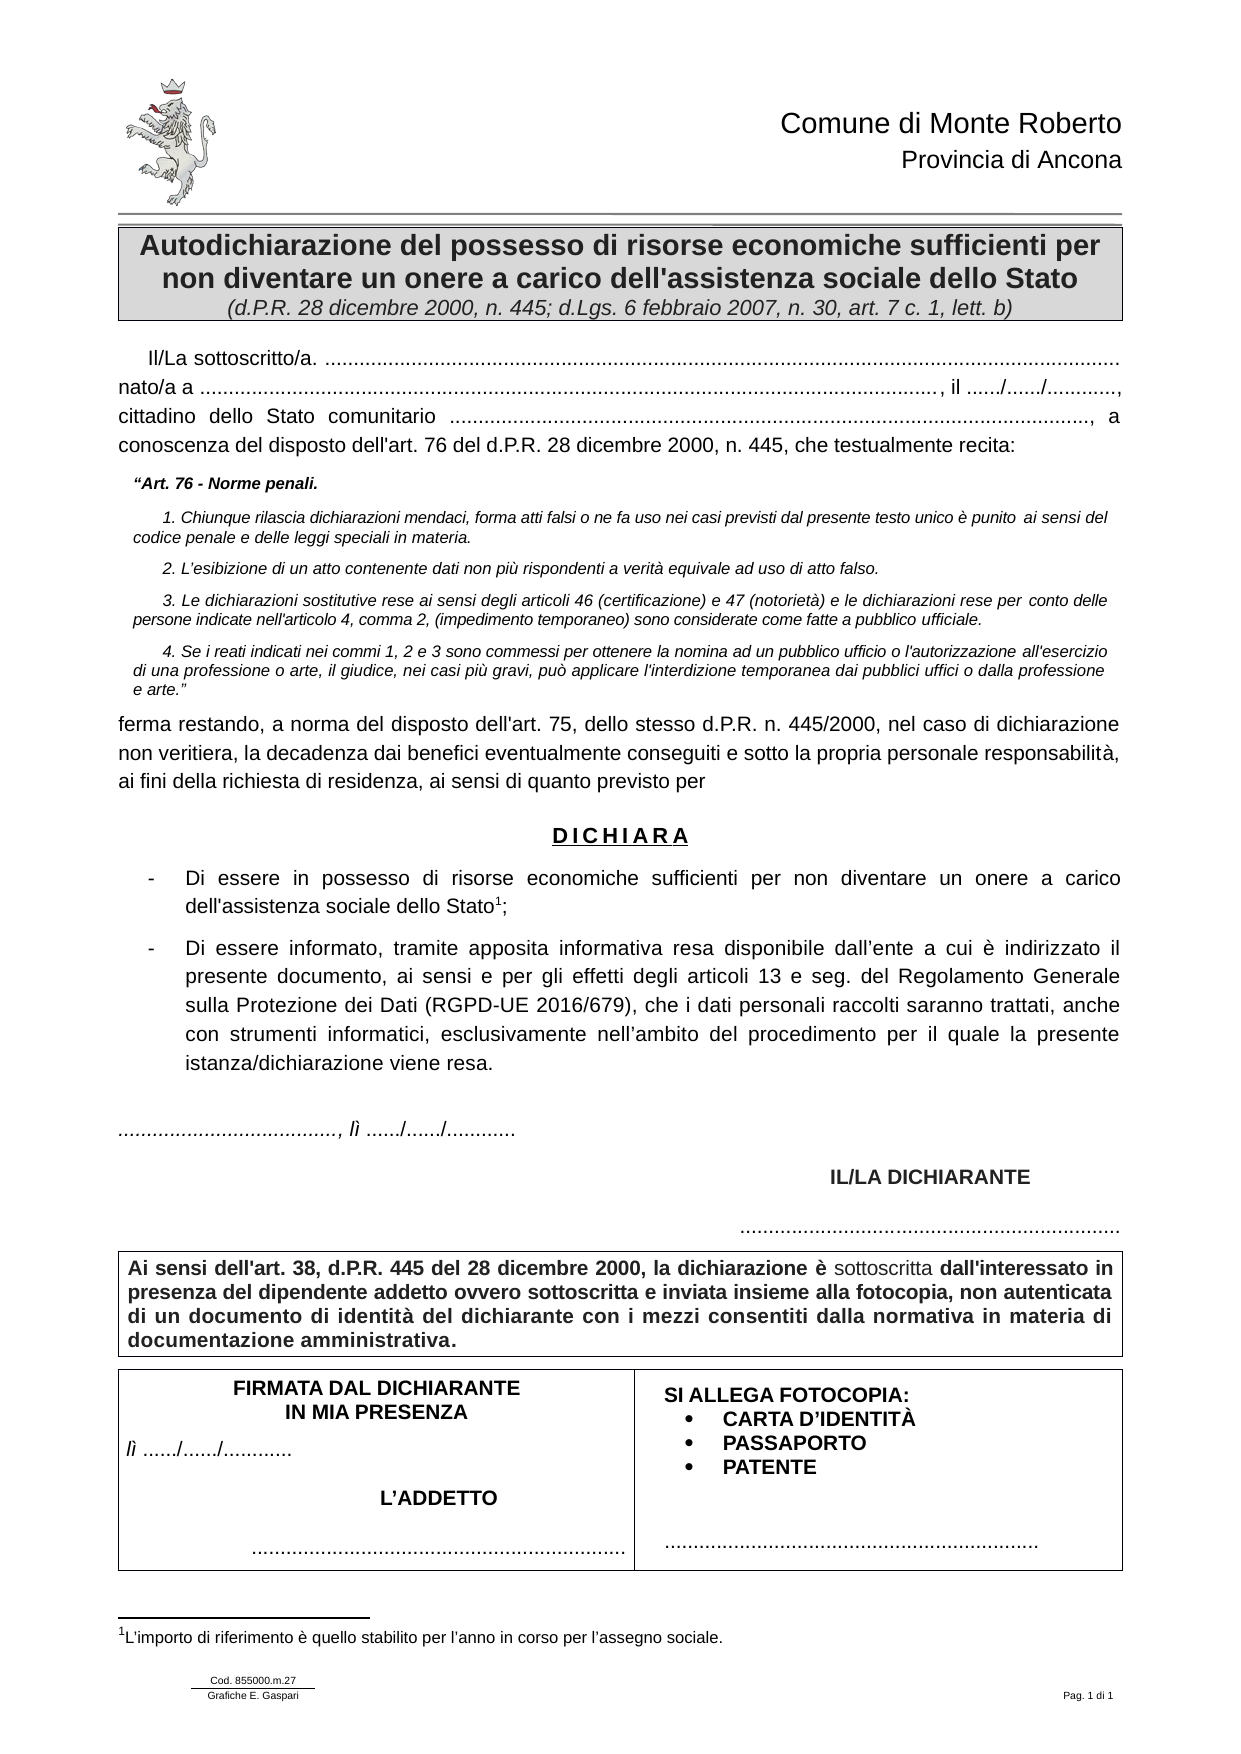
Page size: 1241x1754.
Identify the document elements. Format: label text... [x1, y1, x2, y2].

picture [122, 76, 224, 207]
text ferma restando, a norma del disposto dell'art. 75, dello stesso d.P.R. n. 445/2000, nel caso di dichiarazione non veritiera, la decadenza dai benefici eventualmente conseguiti e sotto la propria personale responsabilità, [118, 712, 1122, 764]
text ......................................, lì ....../....../............ [118, 1117, 1122, 1141]
text IL/LA DICHIARANTE [738, 1165, 1122, 1189]
list L’importo di riferimento è quello stabilito per l’anno in corso per l’assegno sociale. [118, 1624, 1122, 1648]
list Di essere informato, tramite apposita informativa resa disponibile dall’ente a cui è indirizzato il presente documento, ai sensi e per gli effetti degli articoli 13 e seg. del Regolamento Generale sulla Protezione dei Dati (RGPD-UE 2016/679), che i dati personali raccolti saranno trattati, anche con strumenti informatici, esclusivamente nell’ambito del procedimento per il quale la presente istanza/dichiarazione viene resa. [148, 936, 1122, 1074]
text “Art. 76 - Norme penali. [133, 474, 1107, 493]
text 1. Chiunque rilascia dichiarazioni mendaci, forma atti falsi o ne fa uso nei casi previsti dal presente testo unico è punito ai sensi del codice penale e delle leggi speciali in materia. [133, 508, 1107, 547]
text 4. Se i reati indicati nei commi 1, 2 e 3 sono commessi per ottenere la nomina ad un pubblico ufficio o l'autorizzazione all'esercizio di una professione o arte, il giudice, nei casi più gravi, può applicare l'interdizione temporanea dai pubblici uffici o dalla professione e arte.” [133, 642, 1107, 699]
table_header SI ALLEGA FOTOCOPIA: CARTA D’IDENTITÀ PASSAPORTO PATENTE ................................................................. [635, 1370, 1122, 1570]
text 2. L’esibizione di un atto contenente dati non più rispondenti a verità equivale ad uso di atto falso. [133, 559, 1107, 578]
text Comune di Monte Roberto [224, 106, 1122, 140]
text Provincia di Ancona [224, 145, 1122, 174]
text DICHIARA [118, 823, 1122, 848]
table_header Ai sensi dell'art. 38, d.P.R. 445 del 28 dicembre 2000, la dichiarazione è sottoscritta dall'interessato in presenza del dipendente addetto ovvero sottoscritta e inviata insieme alla fotocopia, non autenticata di un documento di identità del dichiarante con i mezzi consentiti dalla normativa in materia di documentazione amministrativa. [119, 1252, 1122, 1356]
text .................................................................. [738, 1214, 1122, 1238]
table_header FIRMATA DAL DICHIARANTE IN MIA PRESENZA lì ....../....../............ L’ADDETTO ................................................................. [119, 1370, 634, 1570]
list Di essere in possesso di risorse economiche sufficienti per non diventare un onere a carico dell'assistenza sociale dello Stato; [148, 866, 1122, 918]
text 3. Le dichiarazioni sostitutive rese ai sensi degli articoli 46 (certificazione) e 47 (notorietà) e le dichiarazioni rese per conto delle persone indicate nell'articolo 4, comma 2, (impedimento temporaneo) sono considerate come fatte a pubblico ufficiale. [133, 591, 1107, 629]
text Il/La sottoscritto/a. .......................................................................................................................................... nato/a a ................................................................................................................................, il ....../....../............, cittadino dello Stato comunitario ..............................................................................................................., a conoscenza del disposto dell'art. 76 del d.P.R. 28 dicembre 2000, n. 445, che testualmente recita: [118, 346, 1122, 456]
text ai fini della richiesta di residenza, ai sensi di quanto previsto per [118, 769, 1122, 793]
table_header Autodichiarazione del possesso di risorse economiche sufficienti per non diventare un onere a carico dell'assistenza sociale dello Stato (d.P.R. 28 dicembre 2000, n. 445; d.Lgs. 6 febbraio 2007, n. 30, art. 7 c. 1, lett. b) [119, 228, 1122, 320]
